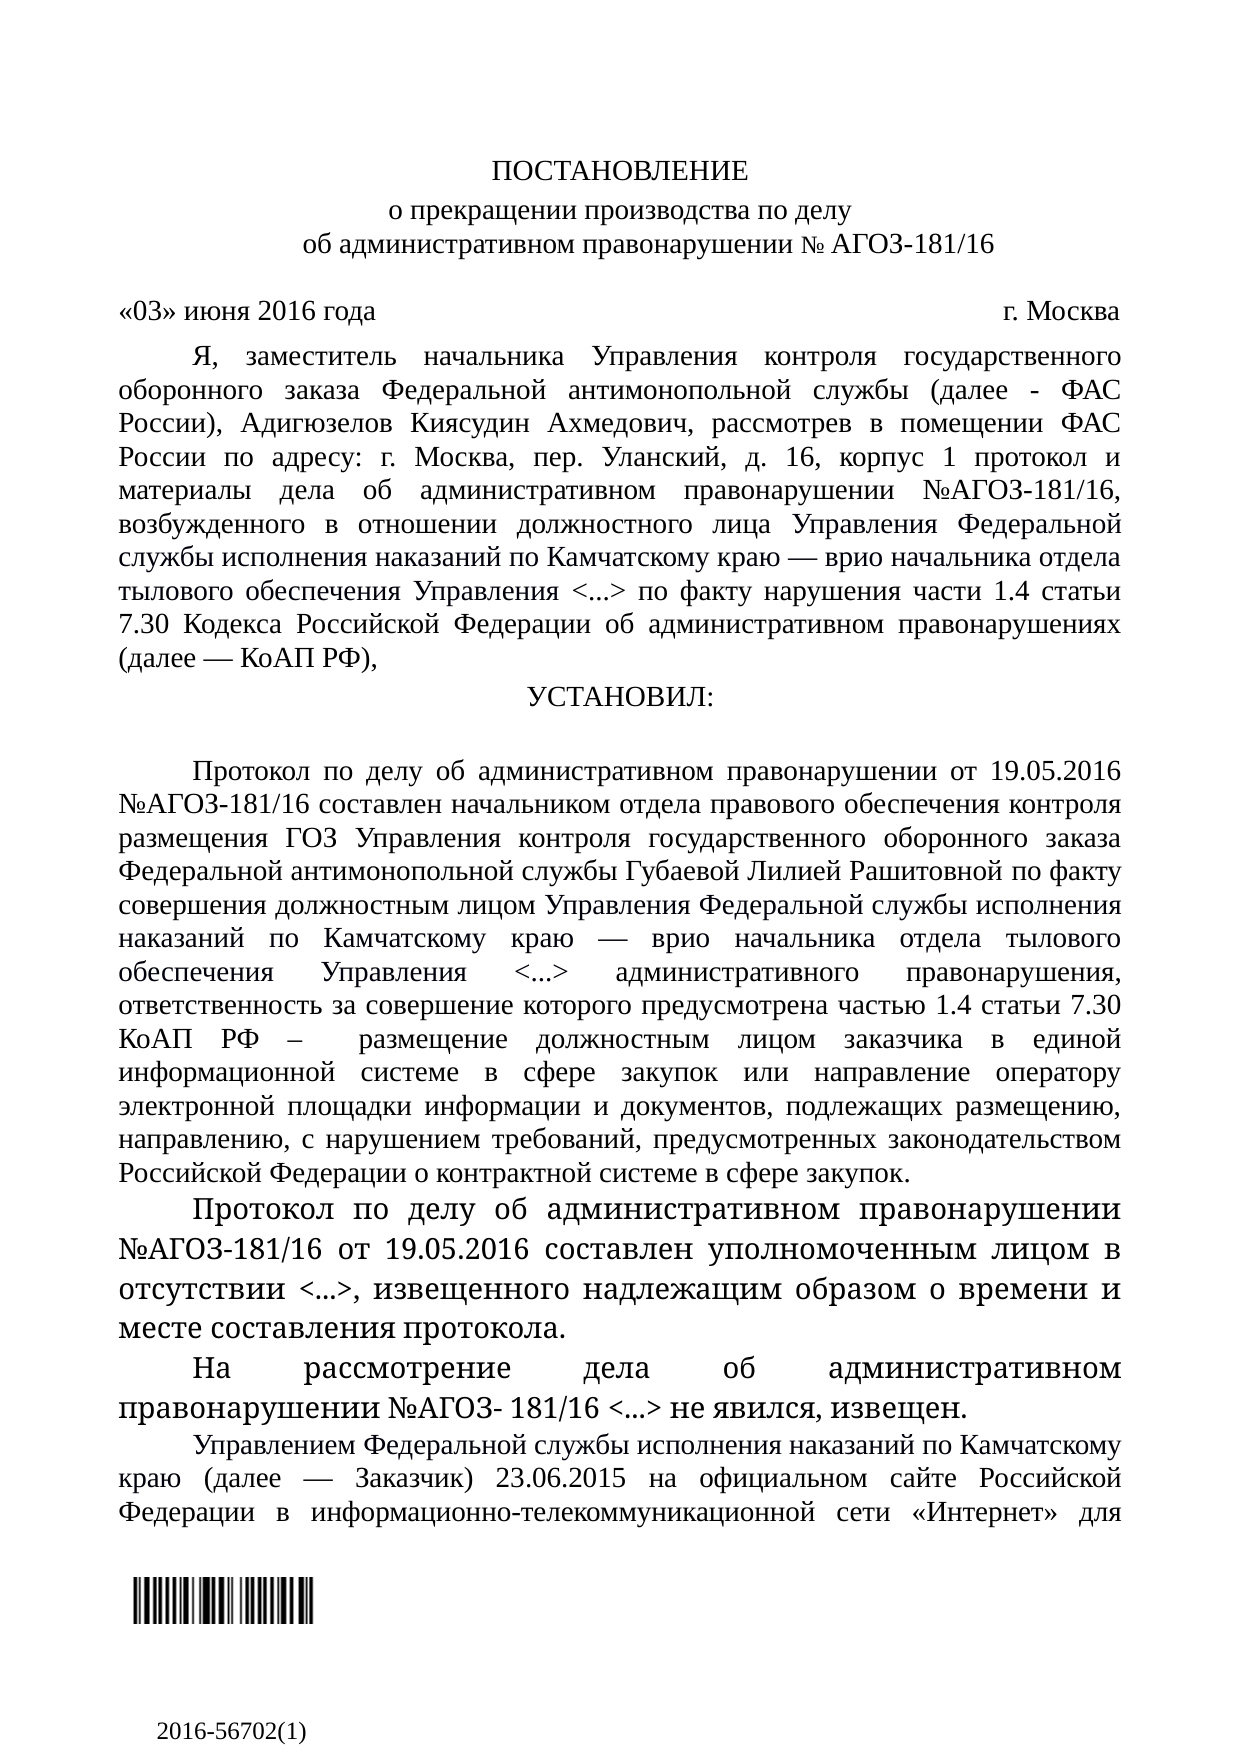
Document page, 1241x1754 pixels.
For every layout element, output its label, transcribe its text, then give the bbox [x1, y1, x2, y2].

text Управлением Федеральной службы исполнения наказаний по Камчатскому краю (далее — Заказчик) 23.06.2015 на официальном сайте Российской Федерации в информационно-телекоммуникационной сети «Интернет» для [118, 1427, 1122, 1527]
text УСТАНОВИЛ: [118, 679, 1122, 713]
text Протокол по делу об административном правонарушении №АГОЗ-181/16 от 19.05.2016 составлен уполномоченным лицом в отсутствии <...>, извещенного надлежащим образом о времени и месте составления протокола. [118, 1189, 1122, 1347]
text ПОСТАНОВЛЕНИЕ [118, 153, 1122, 186]
text Я, заместитель начальника Управления контроля государственного оборонного заказа Федеральной антимонопольной службы (далее - ФАС России), Адигюзелов Киясудин Ахмедович, рассмотрев в помещении ФАС России по адресу: г. Москва, пер. Уланский, д. 16, корпус 1 протокол и материалы дела об административном правонарушении №АГОЗ-181/16, возбужденного в отношении должностного лица Управления Федеральной службы исполнения наказаний по Камчатскому краю — врио начальника отдела тылового обеспечения Управления <...> по факту нарушения части 1.4 статьи 7.30 Кодекса Российской Федерации об административном правонарушениях (далее — КоАП РФ), [118, 338, 1122, 674]
text об административном правонарушении № АГОЗ-181/16 [118, 226, 1122, 259]
text Протокол по делу об административном правонарушении от 19.05.2016 №АГОЗ-181/16 составлен начальником отдела правового обеспечения контроля размещения ГОЗ Управления контроля государственного оборонного заказа Федеральной антимонопольной службы Губаевой Лилией Рашитовной по факту совершения должностным лицом Управления Федеральной службы исполнения наказаний по Камчатскому краю — врио начальника отдела тылового обеспечения Управления <...> административного правонарушения, ответственность за совершение которого предусмотрена частью 1.4 статьи 7.30 КоАП РФ – размещение должностным лицом заказчика в единой информационной системе в сфере закупок или направление оператору электронной площадки информации и документов, подлежащих размещению, направлению, с нарушением требований, предусмотренных законодательством Российской Федерации о контрактной системе в сфере закупок. [118, 753, 1122, 1189]
text о прекращении производства по делу [118, 192, 1122, 226]
picture [118, 1577, 331, 1624]
text На рассмотрение дела об административном правонарушении №АГОЗ- 181/16 <...> не явился, извещен. [118, 1347, 1122, 1427]
text «03» июня 2016 года г. Москва [118, 293, 1122, 326]
